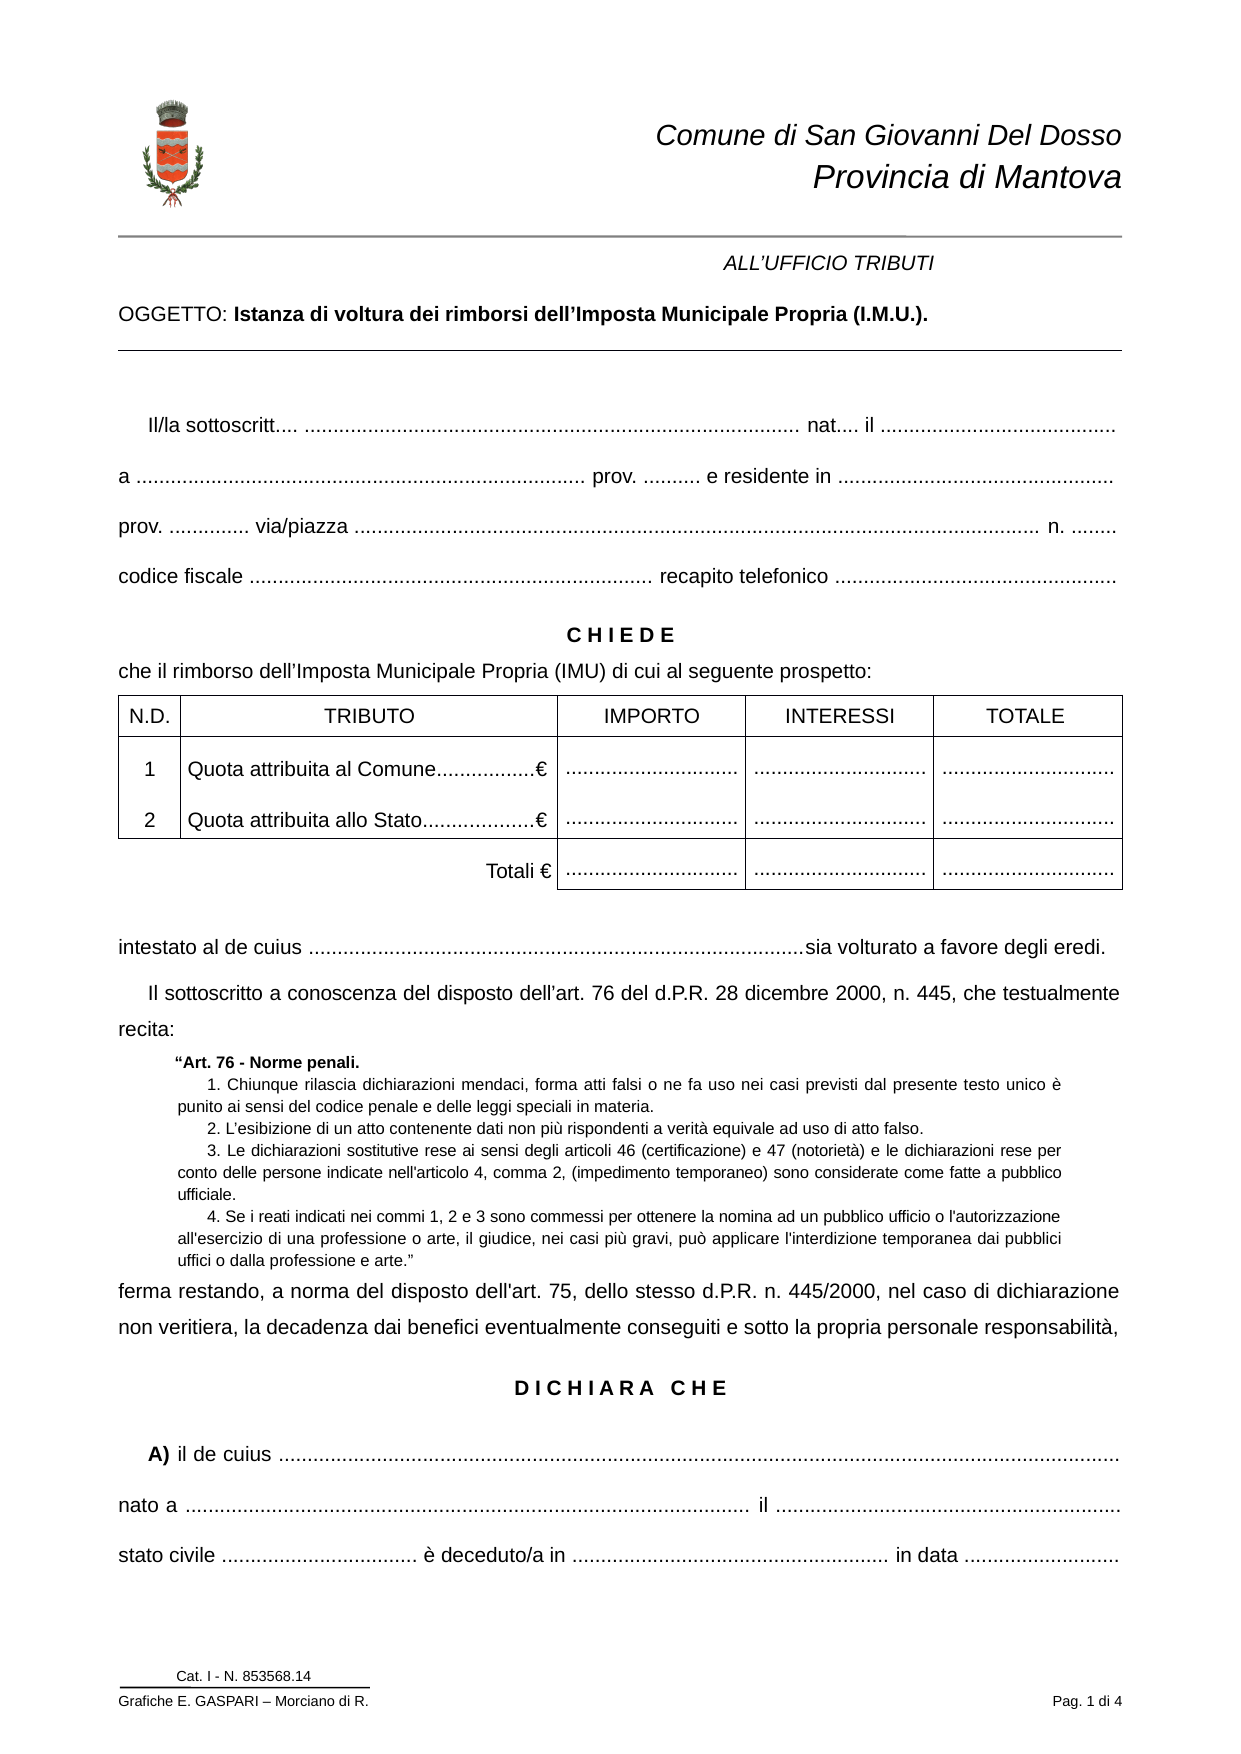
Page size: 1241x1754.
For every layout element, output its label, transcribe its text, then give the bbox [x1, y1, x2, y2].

text 4. Se i reati indicati nei commi 1, 2 e 3 sono commessi per ottenere la nomina ad un pubblico ufficio o l'autorizzazione all'esercizio di una professione o arte, il giudice, nei casi più gravi, può applicare l'interdizione temporanea dai pubblici uffici o dalla professione e arte.” [177, 1207, 1063, 1270]
table_cell .............................. [746, 839, 933, 889]
table_cell [118, 839, 181, 889]
text D I C H I A R A C H E [118, 1376, 1122, 1400]
table_cell .............................. [934, 839, 1122, 889]
table_header INTERESSI [746, 696, 933, 736]
text Il sottoscritto a conoscenza del disposto dell’art. 76 del d.P.R. 28 dicembre 2000, n. 445, che testualmente recita: [118, 981, 1122, 1041]
list il de cuius .................................................................................................................................................. nato a .................................................................................................. il ............................................................ stato civile .................................. è deceduto/a in ....................................................... in data ........................... [118, 1431, 1122, 1570]
text Comune di San Giovanni Del Dosso [224, 118, 1122, 152]
text C H I E D E [118, 623, 1122, 647]
text ferma restando, a norma del disposto dell'art. 75, dello stesso d.P.R. n. 445/2000, nel caso di dichiarazione non veritiera, la decadenza dai benefici eventualmente conseguiti e sotto la propria personale responsabilità, [118, 1279, 1122, 1339]
table_cell Totali € [181, 839, 557, 889]
text 1. Chiunque rilascia dichiarazioni mendaci, forma atti falsi o ne fa uso nei casi previsti dal presente testo unico è punito ai sensi del codice penale e delle leggi speciali in materia. [177, 1075, 1063, 1116]
text 2. L’esibizione di un atto contenente dati non più rispondenti a verità equivale ad uso di atto falso. [177, 1119, 1063, 1138]
text Il/la sottoscritt.... ...................................................................................... nat.... il ......................................... a .............................................................................. prov. .......... e residente in ................................................ prov. .............. via/piazza ....................................................................................................................... n. ........ codice fiscale ...................................................................... recapito telefonico ................................................. [118, 401, 1122, 591]
table_cell .............................. [558, 787, 745, 837]
text che il rimborso dell’Imposta Municipale Propria (IMU) di cui al seguente prospetto: [118, 658, 1122, 682]
table_cell .............................. [934, 787, 1122, 837]
table_cell 1 [119, 737, 180, 787]
table_header TOTALE [934, 696, 1122, 736]
table_cell .............................. [746, 737, 933, 787]
text OGGETTO: Istanza di voltura dei rimborsi dell’Imposta Municipale Propria (I.M.U.). [118, 302, 1122, 326]
table_cell .............................. [558, 737, 745, 787]
table_header IMPORTO [558, 696, 745, 736]
table_cell .............................. [746, 787, 933, 837]
table_cell 2 [119, 787, 180, 837]
picture [122, 87, 224, 219]
text 3. Le dichiarazioni sostitutive rese ai sensi degli articoli 46 (certificazione) e 47 (notorietà) e le dichiarazioni rese per conto delle persone indicate nell'articolo 4, comma 2, (impedimento temporaneo) sono considerate come fatte a pubblico ufficiale. [177, 1141, 1063, 1204]
table_cell .............................. [934, 737, 1122, 787]
table_header N.D. [119, 696, 180, 736]
table_cell .............................. [558, 839, 745, 889]
text “Art. 76 - Norme penali. [174, 1053, 1122, 1072]
text ALL’UFFICIO TRIBUTI [723, 251, 1122, 275]
text Provincia di Mantova [224, 157, 1122, 195]
table_header TRIBUTO [181, 696, 557, 736]
text intestato al de cuius ......................................................................................sia volturato a favore degli eredi. [118, 923, 1122, 962]
table_cell Quota attribuita al Comune € [181, 737, 557, 787]
table_cell Quota attribuita allo Stato € [181, 787, 557, 837]
